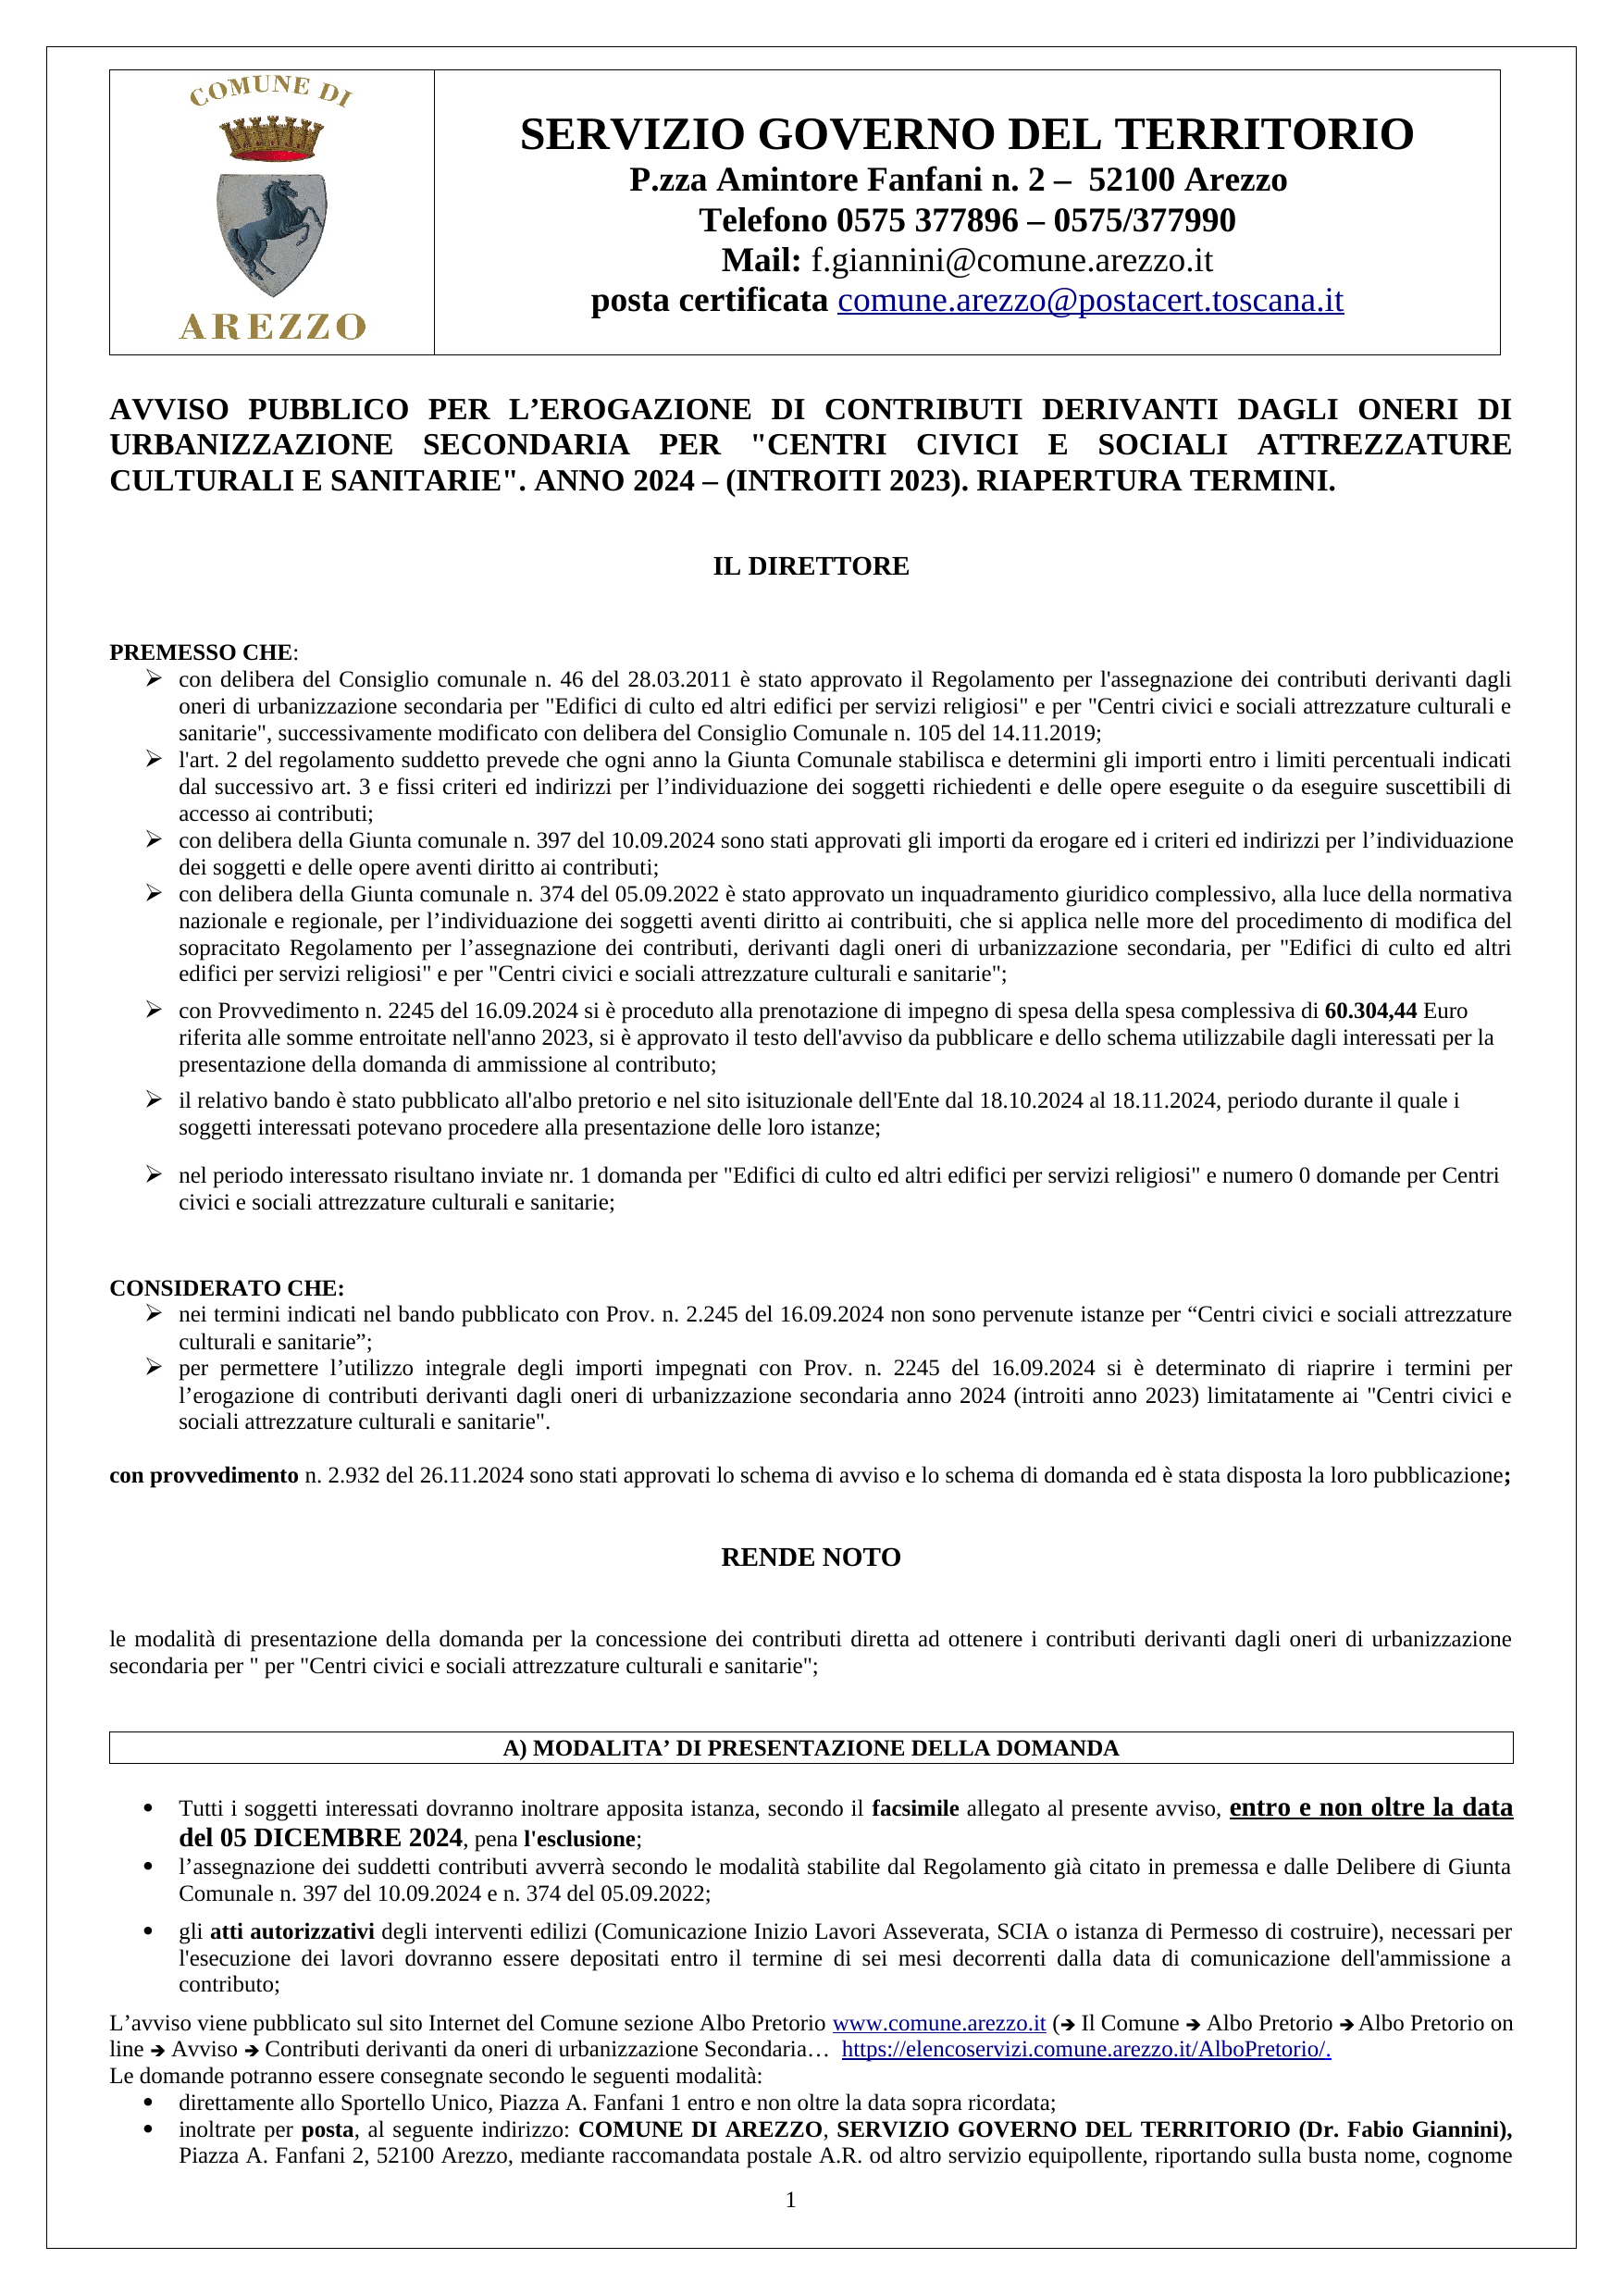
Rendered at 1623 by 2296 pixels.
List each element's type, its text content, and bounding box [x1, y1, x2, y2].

list Tutti i soggetti interessati dovranno inoltrare apposita istanza, secondo il facsimile allegato al presente avviso, entro e non oltre la data del 05 DICEMBRE 2024, pena l'esclusione; [144, 1791, 1514, 1853]
text RENDE NOTO [109, 1541, 1514, 1572]
list gli atti autorizzativi degli interventi edilizi (Comunicazione Inizio Lavori Asseverata, SCIA o istanza di Permesso di costruire), necessari per l'esecuzione dei lavori dovranno essere depositati entro il termine di sei mesi decorrenti dalla data di comunicazione dell'ammissione a contributo; [144, 1917, 1514, 1997]
text PREMESSO CHE: [109, 639, 1514, 665]
list inoltrate per posta, al seguente indirizzo: COMUNE DI AREZZO, SERVIZIO GOVERNO DEL TERRITORIO (Dr. Fabio Giannini), Piazza A. Fanfani 2, 52100 Arezzo, mediante raccomandata postale A.R. od altro servizio equipollente, riportando sulla busta nome, cognome [144, 2116, 1514, 2168]
list nel periodo interessato risultano inviate nr. 1 domanda per "Edifici di culto ed altri edifici per servizi religiosi" e numero 0 domande per Centri civici e sociali attrezzature culturali e sanitarie; [144, 1161, 1514, 1215]
text con provvedimento n. 2.932 del 26.11.2024 sono stati approvati lo schema di avviso e lo schema di domanda ed è stata disposta la loro pubblicazione; [109, 1461, 1514, 1488]
list direttamente allo Sportello Unico, Piazza A. Fanfani 1 entro e non oltre la data sopra ricordata; [144, 2089, 1514, 2116]
list con delibera della Giunta comunale n. 374 del 05.09.2022 è stato approvato un inquadramento giuridico complessivo, alla luce della normativa nazionale e regionale, per l’individuazione dei soggetti aventi diritto ai contribuiti, che si applica nelle more del procedimento di modifica del sopracitato Regolamento per l’assegnazione dei contributi, derivanti dagli oneri di urbanizzazione secondaria, per "Edifici di culto ed altri edifici per servizi religiosi" e per "Centri civici e sociali attrezzature culturali e sanitarie"; [144, 880, 1514, 987]
text Le domande potranno essere consegnate secondo le seguenti modalità: [109, 2062, 1514, 2089]
picture [119, 70, 424, 344]
list con delibera della Giunta comunale n. 397 del 10.09.2024 sono stati approvati gli importi da erogare ed i criteri ed indirizzi per l’individuazione dei soggetti e delle opere aventi diritto ai contributi; [144, 826, 1514, 880]
list nei termini indicati nel bando pubblicato con Prov. n. 2.245 del 16.09.2024 non sono pervenute istanze per “Centri civici e sociali attrezzature culturali e sanitarie”; [144, 1300, 1514, 1354]
table_header SERVIZIO GOVERNO DEL TERRITORIO P.zza Amintore Fanfani n. 2 – 52100 Arezzo Telefono 0575 377896 – 0575/377990 Mail: f.giannini@comune.arezzo.it posta certificata comune.arezzo@postacert.toscana.it [435, 70, 1500, 354]
table_header [110, 70, 434, 354]
list con Provvedimento n. 2245 del 16.09.2024 si è proceduto alla prenotazione di impegno di spesa della spesa complessiva di 60.304,44 Euro riferita alle somme entroitate nell'anno 2023, si è approvato il testo dell'avviso da pubblicare e dello schema utilizzabile dagli interessati per la presentazione della domanda di ammissione al contributo; [144, 997, 1514, 1076]
list per permettere l’utilizzo integrale degli importi impegnati con Prov. n. 2245 del 16.09.2024 si è determinato di riaprire i termini per l’erogazione di contributi derivanti dagli oneri di urbanizzazione secondaria anno 2024 (introiti anno 2023) limitatamente ai "Centri civici e sociali attrezzature culturali e sanitarie". [144, 1354, 1514, 1434]
list l’assegnazione dei suddetti contributi avverrà secondo le modalità stabilite dal Regolamento già citato in premessa e dalle Delibere di Giunta Comunale n. 397 del 10.09.2024 e n. 374 del 05.09.2022; [144, 1853, 1514, 1905]
text AVVISO PUBBLICO PER L’EROGAZIONE DI CONTRIBUTI DERIVANTI DAGLI ONERI DI URBANIZZAZIONE SECONDARIA PER "CENTRI CIVICI E SOCIALI ATTREZZATURE CULTURALI E SANITARIE". ANNO 2024 – (INTROITI 2023). RIAPERTURA TERMINI. [109, 391, 1514, 497]
text CONSIDERATO CHE: [109, 1274, 1514, 1300]
list l'art. 2 del regolamento suddetto prevede che ogni anno la Giunta Comunale stabilisca e determini gli importi entro i limiti percentuali indicati dal successivo art. 3 e fissi criteri ed indirizzi per l’individuazione dei soggetti richiedenti e delle opere eseguite o da eseguire suscettibili di accesso ai contributi; [144, 746, 1514, 826]
text A) MODALITA’ DI PRESENTAZIONE DELLA DOMANDA [110, 1732, 1513, 1763]
list con delibera del Consiglio comunale n. 46 del 28.03.2011 è stato approvato il Regolamento per l'assegnazione dei contributi derivanti dagli oneri di urbanizzazione secondaria per "Edifici di culto ed altri edifici per servizi religiosi" e per "Centri civici e sociali attrezzature culturali e sanitarie", successivamente modificato con delibera del Consiglio Comunale n. 105 del 14.11.2019; [144, 665, 1514, 746]
list il relativo bando è stato pubblicato all'albo pretorio e nel sito isituzionale dell'Ente dal 18.10.2024 al 18.11.2024, periodo durante il quale i soggetti interessati potevano procedere alla presentazione delle loro istanze; [144, 1086, 1514, 1140]
text IL DIRETTORE [109, 550, 1514, 581]
text L’avviso viene pubblicato sul sito Internet del Comune sezione Albo Pretorio www.comune.arezzo.it ( Il Comune  Albo Pretorio  Albo Pretorio on line  Avviso  Contributi derivanti da oneri di urbanizzazione Secondaria… https://elencoservizi.comune.arezzo.it/AlboPretorio/. [109, 2009, 1514, 2062]
text le modalità di presentazione della domanda per la concessione dei contributi diretta ad ottenere i contributi derivanti dagli oneri di urbanizzazione secondaria per " per "Centri civici e sociali attrezzature culturali e sanitarie"; [109, 1625, 1514, 1679]
